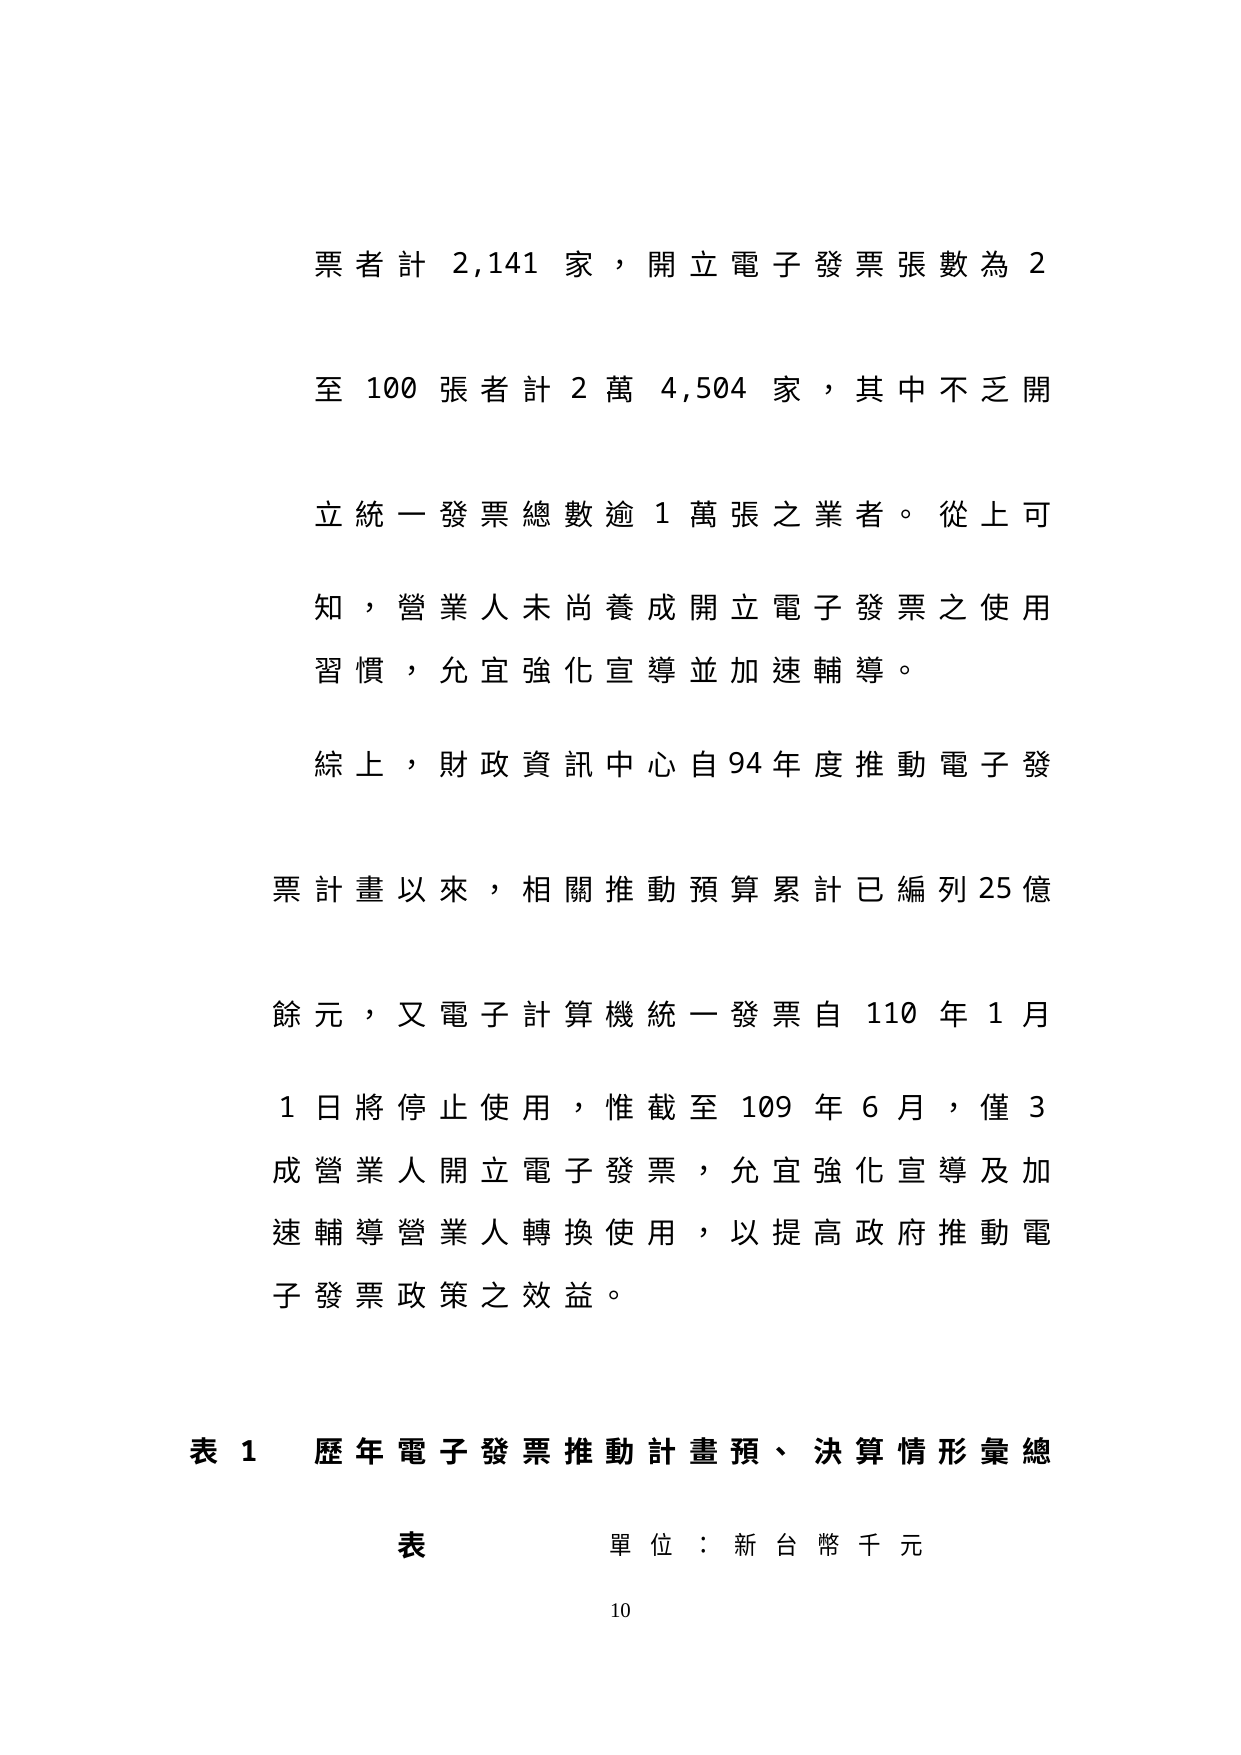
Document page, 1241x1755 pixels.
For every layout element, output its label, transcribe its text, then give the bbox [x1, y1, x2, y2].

text 表1 歷年電子發票推動計畫預、決算情形彙總表 單位：新台幣千元 [183, 1377, 1058, 1564]
text 綜上，財政資訊中心自94年度推動電子發票計畫以來，相關推動預算累計已編列25億餘元，又電子計算機統一發票自110年1月1日將停止使用，惟截至109年6月，僅3成營業人開立電子發票，允宜強化宣導及加速輔導營業人轉換使用，以提高政府推動電子發票政策之效益。 [242, 689, 1058, 1314]
text 票者計2,141家，開立電子發票張數為2至100張者計2萬4,504家，其中不乏開立統一發票總數逾1萬張之業者。從上可知，營業人未尚養成開立電子發票之使用習慣，允宜強化宣導並加速輔導。 [271, 189, 1058, 689]
